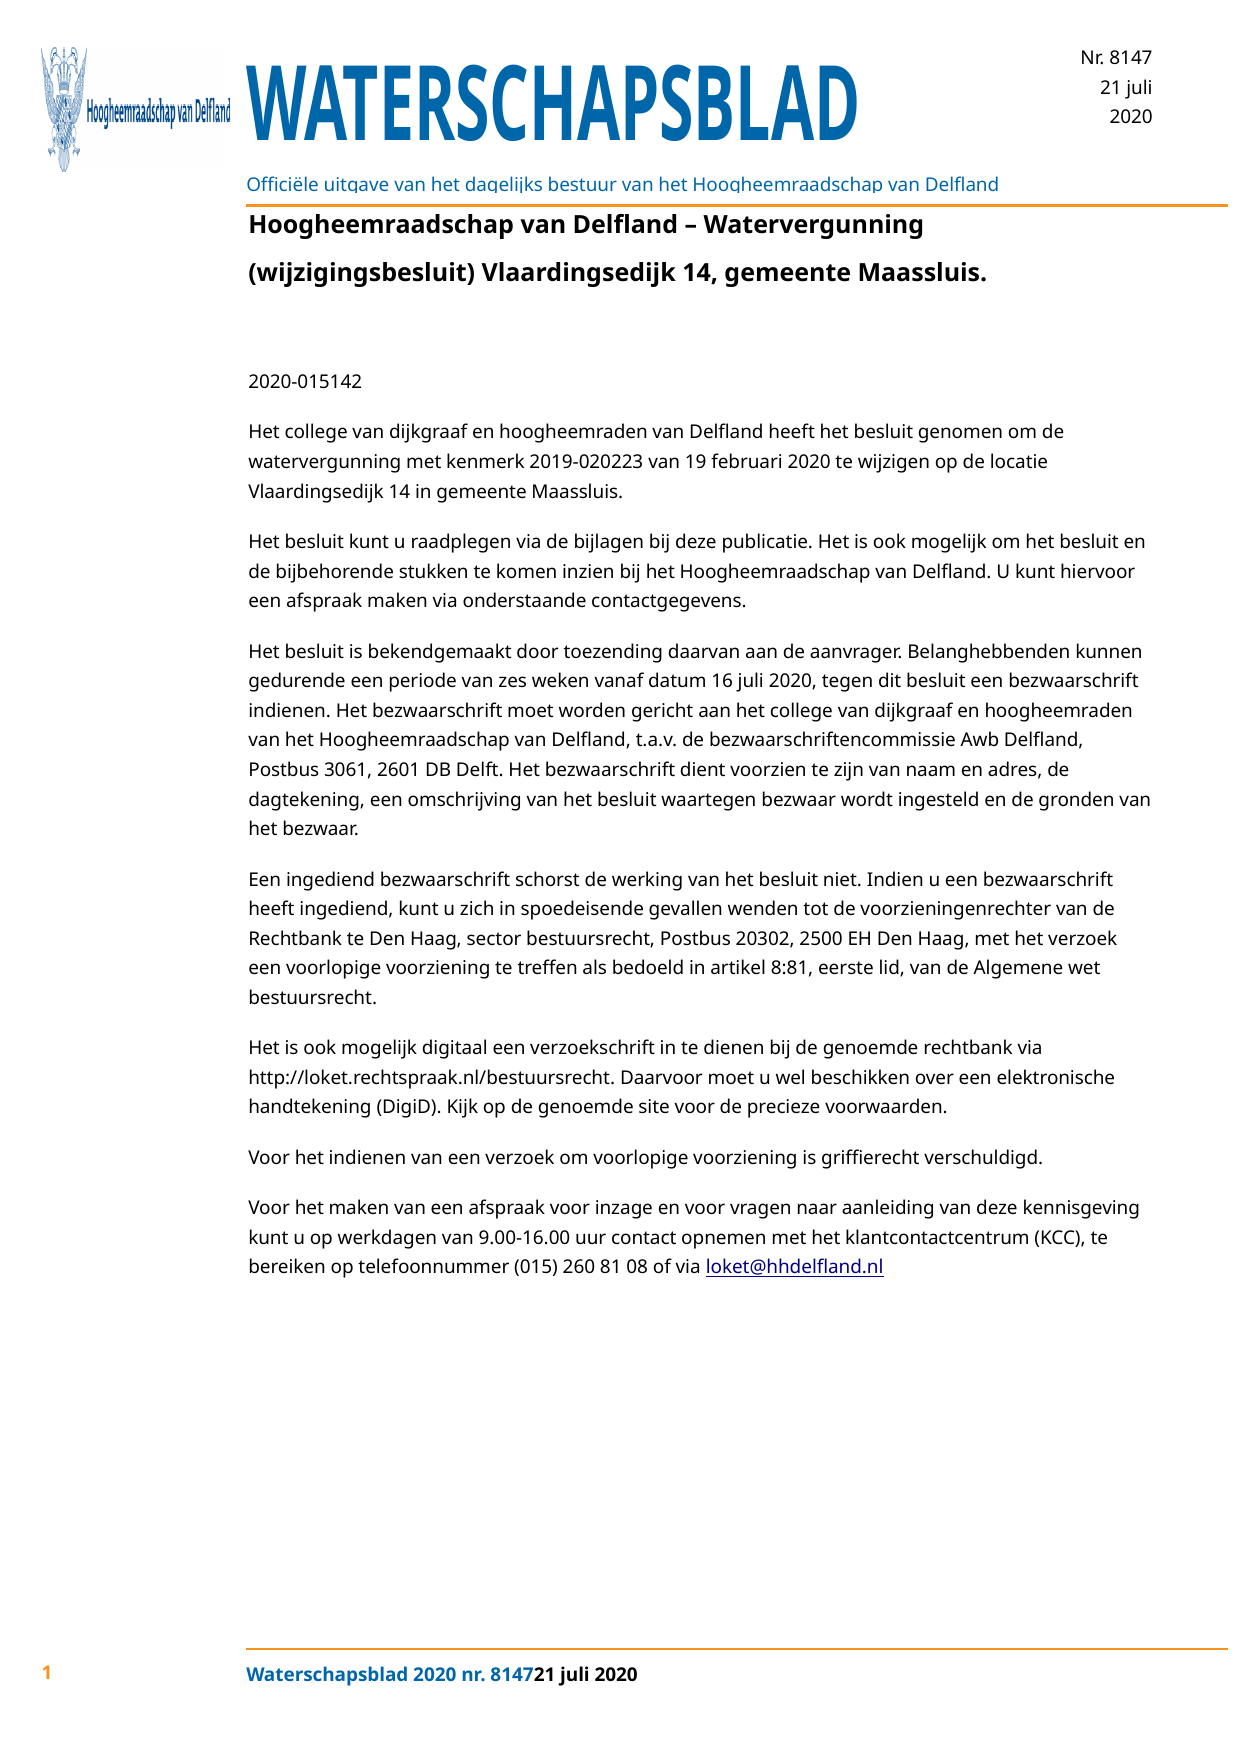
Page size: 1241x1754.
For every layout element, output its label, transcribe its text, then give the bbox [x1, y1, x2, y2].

text Een ingediend bezwaarschrift schorst de werking van het besluit niet. Indien u een bezwaarschrift heeft ingediend, kunt u zich in spoedeisende gevallen wenden tot de voorzieningenrechter van de Rechtbank te Den Haag, sector bestuursrecht, Postbus 20302, 2500 EH Den Haag, met het verzoek een voorlopige voorziening te treffen als bedoeld in artikel 8:81, eerste lid, van de Algemene wet bestuursrecht. [248, 866, 1152, 1010]
text Hoogheemraadschap van Delfland – Watervergunning (wijzigingsbesluit) Vlaardingsedijk 14, gemeente Maassluis. [248, 207, 1152, 288]
picture [41, 47, 231, 172]
text Voor het indienen van een verzoek om voorlopige voorziening is griffierecht verschuldigd. [248, 1144, 1152, 1170]
text 2020-015142 [248, 368, 1152, 394]
text Voor het maken van een afspraak voor inzage en voor vragen naar aanleiding van deze kennisgeving kunt u op werkdagen van 9.00-16.00 uur contact opnemen met het klantcontactcentrum (KCC), te bereiken op telefoonnummer (015) 260 81 08 of via loket@hhdelfland.nl [248, 1194, 1152, 1279]
text Het college van dijkgraaf en hoogheemraden van Delfland heeft het besluit genomen om de watervergunning met kenmerk 2019-020223 van 19 februari 2020 te wijzigen op de locatie Vlaardingsedijk 14 in gemeente Maassluis. [248, 419, 1152, 504]
text Het is ook mogelijk digitaal een verzoekschrift in te dienen bij de genoemde rechtbank via http://loket.rechtspraak.nl/bestuursrecht. Daarvoor moet u wel beschikken over een elektronische handtekening (DigiD). Kijk op de genoemde site voor de precieze voorwaarden. [248, 1034, 1152, 1119]
text Het besluit kunt u raadplegen via de bijlagen bij deze publicatie. Het is ook mogelijk om het besluit en de bijbehorende stukken te komen inzien bij het Hoogheemraadschap van Delfland. U kunt hiervoor een afspraak maken via onderstaande contactgegevens. [248, 528, 1152, 613]
text Het besluit is bekendgemaakt door toezending daarvan aan de aanvrager. Belanghebbenden kunnen gedurende een periode van zes weken vanaf datum 16 juli 2020, tegen dit besluit een bezwaarschrift indienen. Het bezwaarschrift moet worden gericht aan het college van dijkgraaf en hoogheemraden van het Hoogheemraadschap van Delfland, t.a.v. de bezwaarschriftencommissie Awb Delfland, Postbus 3061, 2601 DB Delft. Het bezwaarschrift dient voorzien te zijn van naam en adres, de dagtekening, een omschrijving van het besluit waartegen bezwaar wordt ingesteld en de gronden van het bezwaar. [248, 638, 1152, 841]
